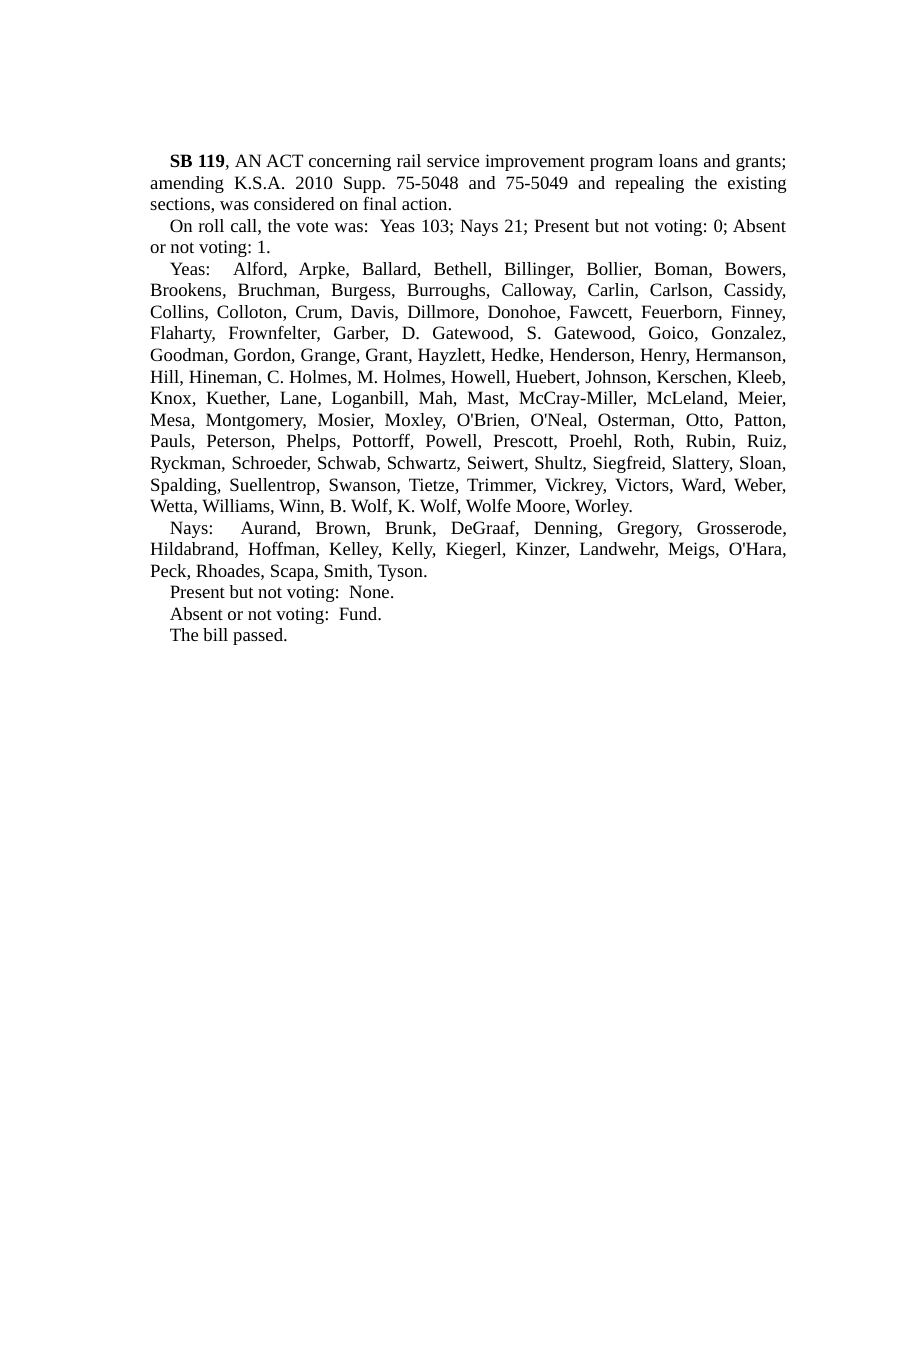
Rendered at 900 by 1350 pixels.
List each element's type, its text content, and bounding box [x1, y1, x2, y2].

text Nays: Aurand, Brown, Brunk, DeGraaf, Denning, Gregory, Grosserode, Hildabrand, Hoffman, Kelley, Kelly, Kiegerl, Kinzer, Landwehr, Meigs, O'Hara, Peck, Rhoades, Scapa, Smith, Tyson. [150, 517, 787, 581]
text Yeas: Alford, Arpke, Ballard, Bethell, Billinger, Bollier, Boman, Bowers, Brookens, Bruchman, Burgess, Burroughs, Calloway, Carlin, Carlson, Cassidy, Collins, Colloton, Crum, Davis, Dillmore, Donohoe, Fawcett, Feuerborn, Finney, Flaharty, Frownfelter, Garber, D. Gatewood, S. Gatewood, Goico, Gonzalez, Goodman, Gordon, Grange, Grant, Hayzlett, Hedke, Henderson, Henry, Hermanson, Hill, Hineman, C. Holmes, M. Holmes, Howell, Huebert, Johnson, Kerschen, Kleeb, Knox, Kuether, Lane, Loganbill, Mah, Mast, McCray-Miller, McLeland, Meier, Mesa, Montgomery, Mosier, Moxley, O'Brien, O'Neal, Osterman, Otto, Patton, Pauls, Peterson, Phelps, Pottorff, Powell, Prescott, Proehl, Roth, Rubin, Ruiz, Ryckman, Schroeder, Schwab, Schwartz, Seiwert, Shultz, Siegfreid, Slattery, Sloan, Spalding, Suellentrop, Swanson, Tietze, Trimmer, Vickrey, Victors, Ward, Weber, Wetta, Williams, Winn, B. Wolf, K. Wolf, Wolfe Moore, Worley. [150, 258, 787, 517]
text Absent or not voting: Fund. [150, 603, 787, 624]
text SB 119, AN ACT concerning rail service improvement program loans and grants; amending K.S.A. 2010 Supp. 75-5048 and 75-5049 and repealing the existing sections, was considered on final action. [150, 150, 787, 215]
text The bill passed. [150, 624, 787, 646]
text Present but not voting: None. [150, 581, 787, 603]
text On roll call, the vote was: Yeas 103; Nays 21; Present but not voting: 0; Absent or not voting: 1. [150, 215, 787, 258]
